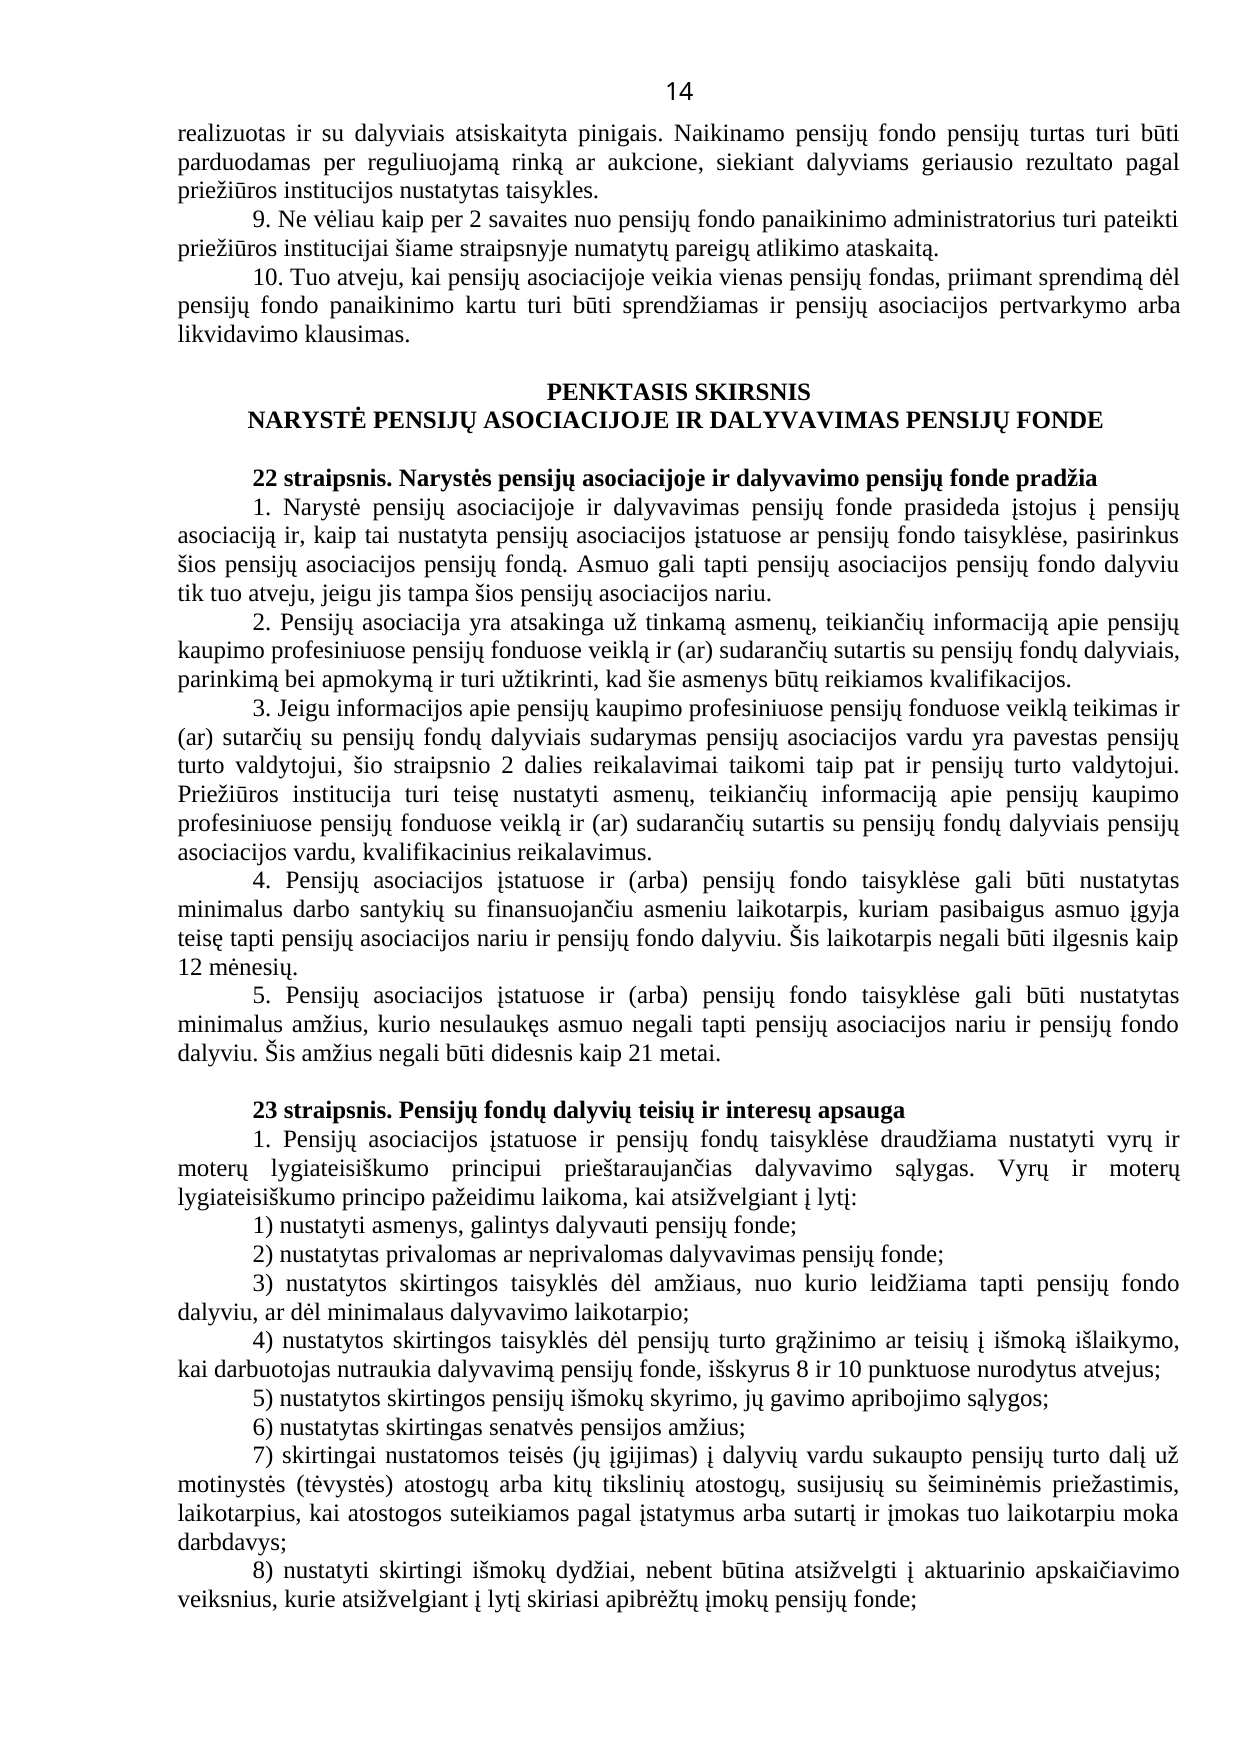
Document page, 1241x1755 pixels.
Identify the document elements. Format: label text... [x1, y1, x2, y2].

text 3. Jeigu informacijos apie pensijų kaupimo profesiniuose pensijų fonduose veiklą teikimas ir (ar) sutarčių su pensijų fondų dalyviais sudarymas pensijų asociacijos vardu yra pavestas pensijų turto valdytojui, šio straipsnio 2 dalies reikalavimai taikomi taip pat ir pensijų turto valdytojui. Priežiūros institucija turi teisę nustatyti asmenų, teikiančių informaciją apie pensijų kaupimo profesiniuose pensijų fonduose veiklą ir (ar) sudarančių sutartis su pensijų fondų dalyviais pensijų asociacijos vardu, kvalifikacinius reikalavimus. [177, 693, 1181, 866]
text 2) nustatytas privalomas ar neprivalomas dalyvavimas pensijų fonde; [177, 1239, 1181, 1268]
text 5) nustatytos skirtingos pensijų išmokų skyrimo, jų gavimo apribojimo sąlygos; [177, 1383, 1181, 1412]
text PENKTASIS SKIRSNIS [177, 377, 1181, 406]
text 8) nustatyti skirtingi išmokų dydžiai, nebent būtina atsižvelgti į aktuarinio apskaičiavimo veiksnius, kurie atsižvelgiant į lytį skiriasi apibrėžtų įmokų pensijų fonde; [177, 1556, 1181, 1613]
text 3) nustatytos skirtingos taisyklės dėl amžiaus, nuo kurio leidžiama tapti pensijų fondo dalyviu, ar dėl minimalaus dalyvavimo laikotarpio; [177, 1268, 1181, 1326]
text realizuotas ir su dalyviais atsiskaityta pinigais. Naikinamo pensijų fondo pensijų turtas turi būti parduodamas per reguliuojamą rinką ar aukcione, siekiant dalyviams geriausio rezultato pagal priežiūros institucijos nustatytas taisykles. [177, 118, 1181, 204]
text 7) skirtingai nustatomos teisės (jų įgijimas) į dalyvių vardu sukaupto pensijų turto dalį už motinystės (tėvystės) atostogų arba kitų tikslinių atostogų, susijusių su šeiminėmis priežastimis, laikotarpius, kai atostogos suteikiamos pagal įstatymus arba sutartį ir įmokas tuo laikotarpiu moka darbdavys; [177, 1441, 1181, 1556]
text 9. Ne vėliau kaip per 2 savaites nuo pensijų fondo panaikinimo administratorius turi pateikti priežiūros institucijai šiame straipsnyje numatytų pareigų atlikimo ataskaitą. [177, 204, 1181, 262]
text 10. Tuo atveju, kai pensijų asociacijoje veikia vienas pensijų fondas, priimant sprendimą dėl pensijų fondo panaikinimo kartu turi būti sprendžiamas ir pensijų asociacijos pertvarkymo arba likvidavimo klausimas. [177, 262, 1181, 348]
text 5. Pensijų asociacijos įstatuose ir (arba) pensijų fondo taisyklėse gali būti nustatytas minimalus amžius, kurio nesulaukęs asmuo negali tapti pensijų asociacijos nariu ir pensijų fondo dalyviu. Šis amžius negali būti didesnis kaip 21 metai. [177, 981, 1181, 1067]
text 1. Narystė pensijų asociacijoje ir dalyvavimas pensijų fonde prasideda įstojus į pensijų asociaciją ir, kaip tai nustatyta pensijų asociacijos įstatuose ar pensijų fondo taisyklėse, pasirinkus šios pensijų asociacijos pensijų fondą. Asmuo gali tapti pensijų asociacijos pensijų fondo dalyviu tik tuo atveju, jeigu jis tampa šios pensijų asociacijos nariu. [177, 492, 1181, 607]
text NARYSTĖ PENSIJŲ ASOCIACIJOJE IR DALYVAVIMAS PENSIJŲ FONDE [177, 406, 1181, 463]
text 1. Pensijų asociacijos įstatuose ir pensijų fondų taisyklėse draudžiama nustatyti vyrų ir moterų lygiateisiškumo principui prieštaraujančias dalyvavimo sąlygas. Vyrų ir moterų lygiateisiškumo principo pažeidimu laikoma, kai atsižvelgiant į lytį: [177, 1124, 1181, 1211]
text 1) nustatyti asmenys, galintys dalyvauti pensijų fonde; [177, 1211, 1181, 1239]
text 6) nustatytas skirtingas senatvės pensijos amžius; [177, 1412, 1181, 1441]
text 4. Pensijų asociacijos įstatuose ir (arba) pensijų fondo taisyklėse gali būti nustatytas minimalus darbo santykių su finansuojančiu asmeniu laikotarpis, kuriam pasibaigus asmuo įgyja teisę tapti pensijų asociacijos nariu ir pensijų fondo dalyviu. Šis laikotarpis negali būti ilgesnis kaip 12 mėnesių. [177, 866, 1181, 981]
text 2. pensijų asociacija yra atsakinga už tinkamą asmenų, teikiančių informaciją apie pensijų kaupimo profesiniuose pensijų fonduose veiklą ir (ar) sudarančių sutartis su pensijų fondų dalyviais, parinkimą bei apmokymą ir turi užtikrinti, kad šie asmenys būtų reikiamos kvalifikacijos. [177, 607, 1181, 693]
text 23 straipsnis. Pensijų fondų dalyvių teisių ir interesų apsauga [177, 1096, 1181, 1124]
text 22 straipsnis. Narystės pensijų asociacijoje ir dalyvavimo pensijų fonde pradžia [252, 463, 1181, 492]
text 4) nustatytos skirtingos taisyklės dėl pensijų turto grąžinimo ar teisių į išmoką išlaikymo, kai darbuotojas nutraukia dalyvavimą pensijų fonde, išskyrus 8 ir 10 punktuose nurodytus atvejus; [177, 1326, 1181, 1383]
